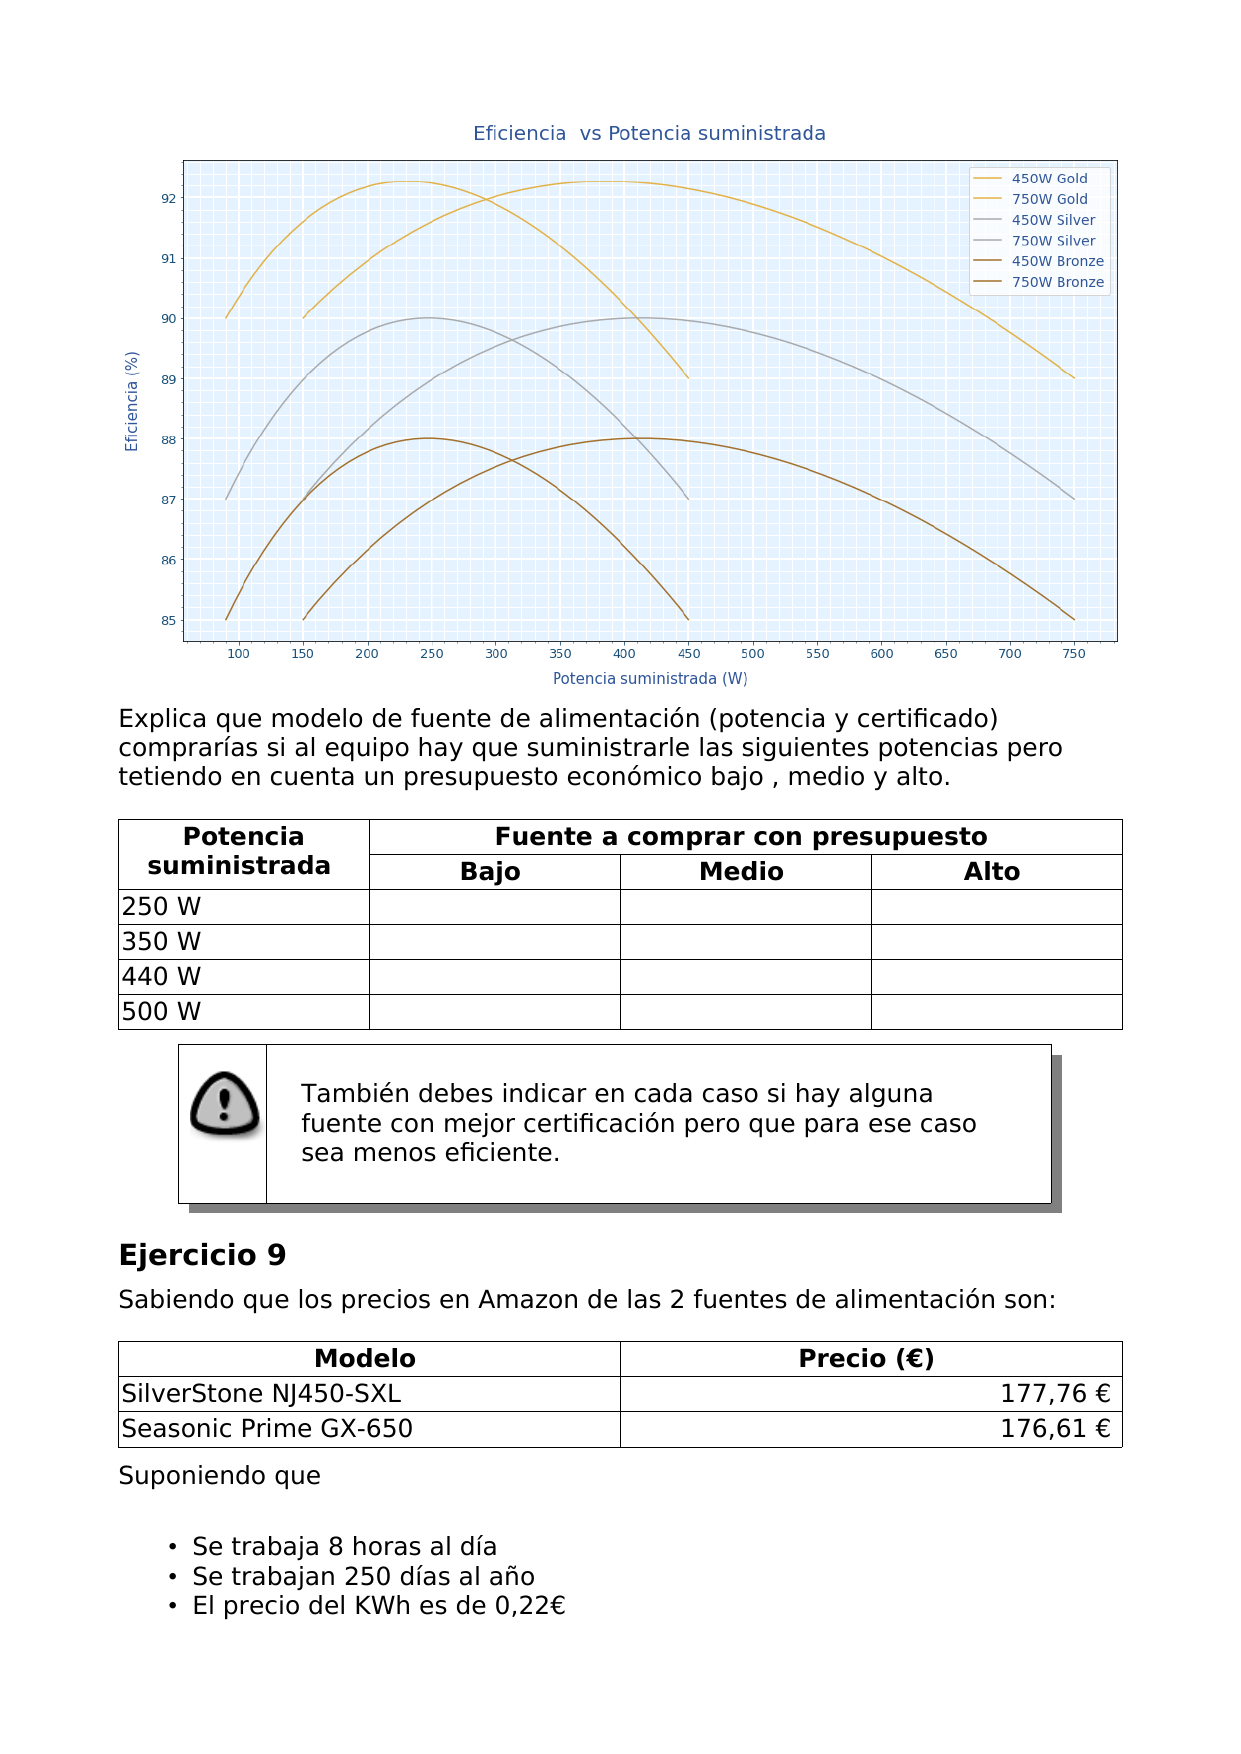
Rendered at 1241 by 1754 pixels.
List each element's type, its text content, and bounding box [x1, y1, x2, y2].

text Sabiendo que los precios en Amazon de las 2 fuentes de alimentación son: [118, 1285, 1122, 1314]
table_cell 176,61 € [621, 1412, 1122, 1447]
table_cell Bajo [370, 855, 620, 889]
table_cell [370, 925, 620, 959]
table_header Precio (€) [621, 1342, 1122, 1376]
table_cell [872, 960, 1122, 994]
subtitle Ejercicio 9 [118, 1238, 1122, 1272]
table_cell Alto [872, 855, 1122, 889]
table_cell 440 W [119, 960, 369, 994]
table_cell [621, 925, 871, 959]
table_header Potencia suministrada [119, 820, 369, 889]
table_cell [621, 960, 871, 994]
table_cell [872, 890, 1122, 924]
table_cell Seasonic Prime GX-650 [119, 1412, 620, 1447]
table_cell Medio [621, 855, 871, 889]
table_cell [872, 995, 1122, 1029]
table_header Fuente a comprar con presupuesto [370, 820, 1122, 854]
table_cell [621, 890, 871, 924]
picture [118, 118, 1123, 692]
table_header Modelo [119, 1342, 620, 1376]
list Se trabajan 250 días al año [177, 1562, 1122, 1591]
list Se trabaja 8 horas al día [177, 1533, 1122, 1562]
table_header [179, 1045, 266, 1203]
table_cell [872, 925, 1122, 959]
table_header También debes indicar en cada caso si hay alguna fuente con mejor certificación pero que para ese caso sea menos eficiente. [267, 1045, 1051, 1203]
table_cell SilverStone NJ450-SXL [119, 1377, 620, 1411]
table_cell 500 W [119, 995, 369, 1029]
table_cell [370, 890, 620, 924]
picture [190, 1067, 266, 1143]
table_cell 177,76 € [621, 1377, 1122, 1411]
table_cell [370, 995, 620, 1029]
table_cell [370, 960, 620, 994]
table_cell [621, 995, 871, 1029]
text Explica que modelo de fuente de alimentación (potencia y certificado) comprarías si al equipo hay que suministrarle las siguientes potencias pero tetiendo en cuenta un presupuesto económico bajo , medio y alto. [118, 704, 1122, 791]
text Suponiendo que [118, 1461, 1122, 1491]
table_cell 250 W [119, 890, 369, 924]
list El precio del KWh es de 0,22€ [177, 1591, 1122, 1620]
table_cell 350 W [119, 925, 369, 959]
